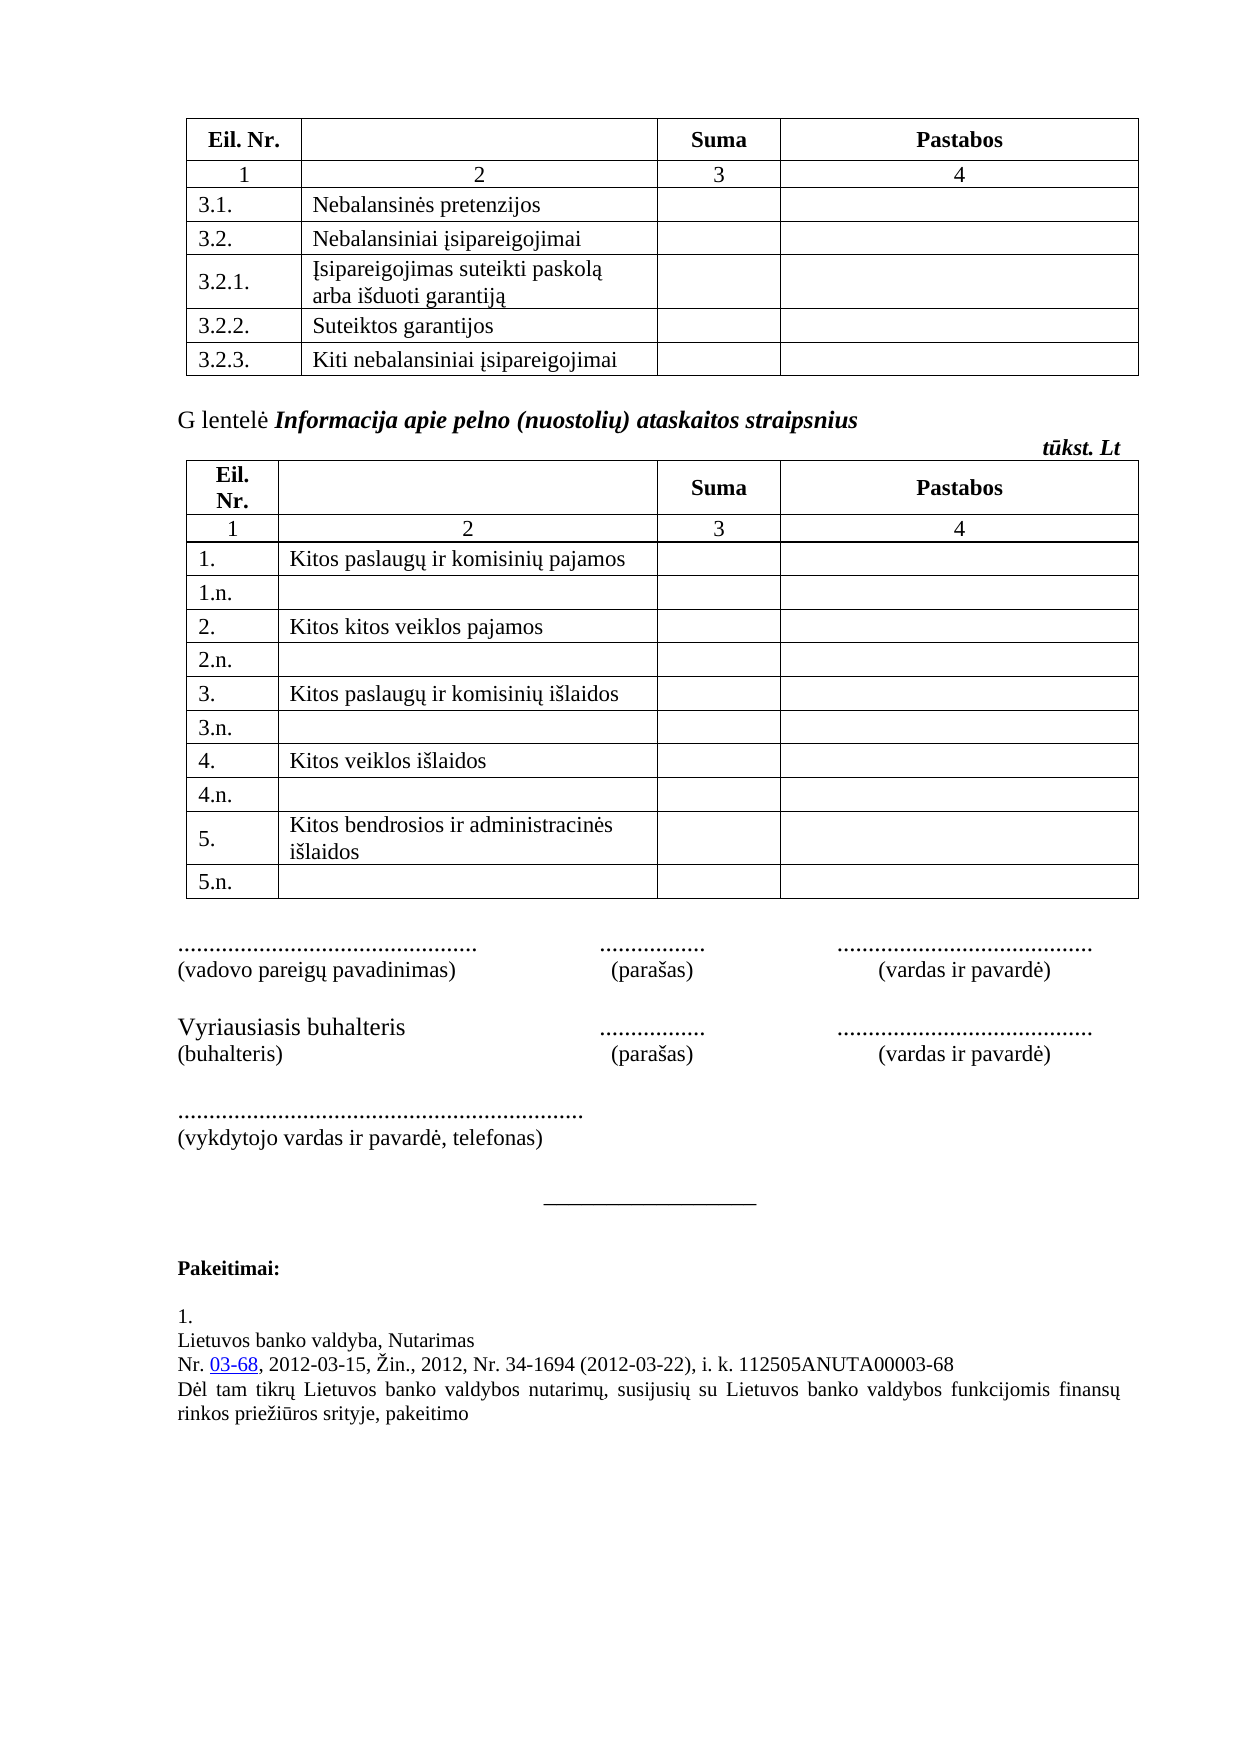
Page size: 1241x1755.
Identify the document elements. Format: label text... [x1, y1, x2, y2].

table_cell [781, 812, 1138, 864]
text G lentelė Informacija apie pelno (nuostolių) ataskaitos straipsnius [177, 405, 1122, 434]
text (vykdytojo vardas ir pavardė, telefonas) [177, 1124, 1122, 1151]
table_cell 3. [187, 677, 278, 709]
table_cell 4 [781, 161, 1138, 187]
table_cell [781, 865, 1138, 898]
text tūkst. Lt [177, 434, 1122, 460]
table_cell 2. [187, 610, 278, 642]
table_cell Nebalansiniai įsipareigojimai [302, 222, 657, 254]
text 1. [177, 1304, 1122, 1328]
table_header Suma [658, 461, 780, 514]
table_cell 1 [187, 161, 301, 187]
text Lietuvos banko valdyba, Nutarimas [177, 1328, 1122, 1352]
table_cell [658, 812, 780, 864]
table_cell [658, 576, 780, 609]
table_cell 5.n. [187, 865, 278, 898]
table_cell [658, 677, 780, 709]
text Vyriausiasis buhalteris ................. ......................................... [177, 1012, 1122, 1040]
table_header Eil. Nr. [187, 461, 278, 514]
table_cell 3.2.1. [187, 255, 301, 308]
table_cell 2 [279, 515, 657, 541]
table_cell [279, 778, 657, 811]
table_header Suma [658, 119, 780, 159]
table_cell 1.n. [187, 576, 278, 609]
table_cell [781, 711, 1138, 743]
table_cell Įsipareigojimas suteikti paskolą arba išduoti garantiją [302, 255, 657, 308]
text Pakeitimai: [177, 1256, 1122, 1280]
table_header Pastabos [781, 461, 1138, 514]
table_cell 3 [658, 161, 780, 187]
table_cell [781, 343, 1138, 375]
table_cell [658, 865, 780, 898]
table_cell 2.n. [187, 643, 278, 676]
table_cell [658, 343, 780, 375]
table_cell [279, 643, 657, 676]
table_cell [658, 643, 780, 676]
text ................................................................. [177, 1095, 1122, 1124]
table_cell 3.2.2. [187, 309, 301, 342]
table_header [302, 119, 657, 159]
table_cell [781, 255, 1138, 308]
table_cell [781, 188, 1138, 221]
table_cell [658, 711, 780, 743]
table_cell 3.n. [187, 711, 278, 743]
table_header Eil. Nr. [187, 119, 301, 159]
table_cell 3.2.3. [187, 343, 301, 375]
table_cell [781, 643, 1138, 676]
table_cell 3.1. [187, 188, 301, 221]
table_cell 1. [187, 543, 278, 575]
table_cell [781, 677, 1138, 709]
table_cell 4. [187, 744, 278, 777]
table_cell 4 [781, 515, 1138, 541]
table_cell [781, 576, 1138, 609]
table_cell [781, 778, 1138, 811]
text (buhalteris) (parašas) (vardas ir pavardė) [177, 1040, 1122, 1067]
table_cell Kitos kitos veiklos pajamos [279, 610, 657, 642]
table_cell [781, 744, 1138, 777]
table_cell [781, 610, 1138, 642]
table_header [279, 461, 657, 514]
table_cell [781, 222, 1138, 254]
table_cell [781, 309, 1138, 342]
text _________________ [177, 1179, 1122, 1208]
text (vadovo pareigų pavadinimas) (parašas) (vardas ir pavardė) [177, 956, 1122, 983]
table_cell [658, 188, 780, 221]
table_cell [658, 610, 780, 642]
table_cell Nebalansinės pretenzijos [302, 188, 657, 221]
text Nr. 03-68, 2012-03-15, Žin., 2012, Nr. 34-1694 (2012-03-22), i. k. 112505ANUTA00003-68 [177, 1352, 1122, 1376]
table_cell 3.2. [187, 222, 301, 254]
table_cell Kitos paslaugų ir komisinių išlaidos [279, 677, 657, 709]
table_cell [279, 865, 657, 898]
table_cell 4.n. [187, 778, 278, 811]
table_cell Kitos paslaugų ir komisinių pajamos [279, 543, 657, 575]
table_cell Suteiktos garantijos [302, 309, 657, 342]
table_cell [658, 255, 780, 308]
table_cell 5. [187, 812, 278, 864]
table_cell 2 [302, 161, 657, 187]
table_cell [658, 222, 780, 254]
table_cell Kitos bendrosios ir administracinės išlaidos [279, 812, 657, 864]
table_cell Kiti nebalansiniai įsipareigojimai [302, 343, 657, 375]
table_cell [658, 744, 780, 777]
table_cell [279, 711, 657, 743]
table_cell Kitos veiklos išlaidos [279, 744, 657, 777]
table_header Pastabos [781, 119, 1138, 159]
table_cell 3 [658, 515, 780, 541]
table_cell 1 [187, 515, 278, 541]
table_cell [658, 543, 780, 575]
text Dėl tam tikrų Lietuvos banko valdybos nutarimų, susijusių su Lietuvos banko valdybos funkcijomis finansų rinkos priežiūros srityje, pakeitimo [177, 1376, 1122, 1424]
table_cell [658, 778, 780, 811]
table_cell [279, 576, 657, 609]
text ................................................ ................. ......................................... [177, 928, 1122, 956]
table_cell [658, 309, 780, 342]
table_cell [781, 543, 1138, 575]
